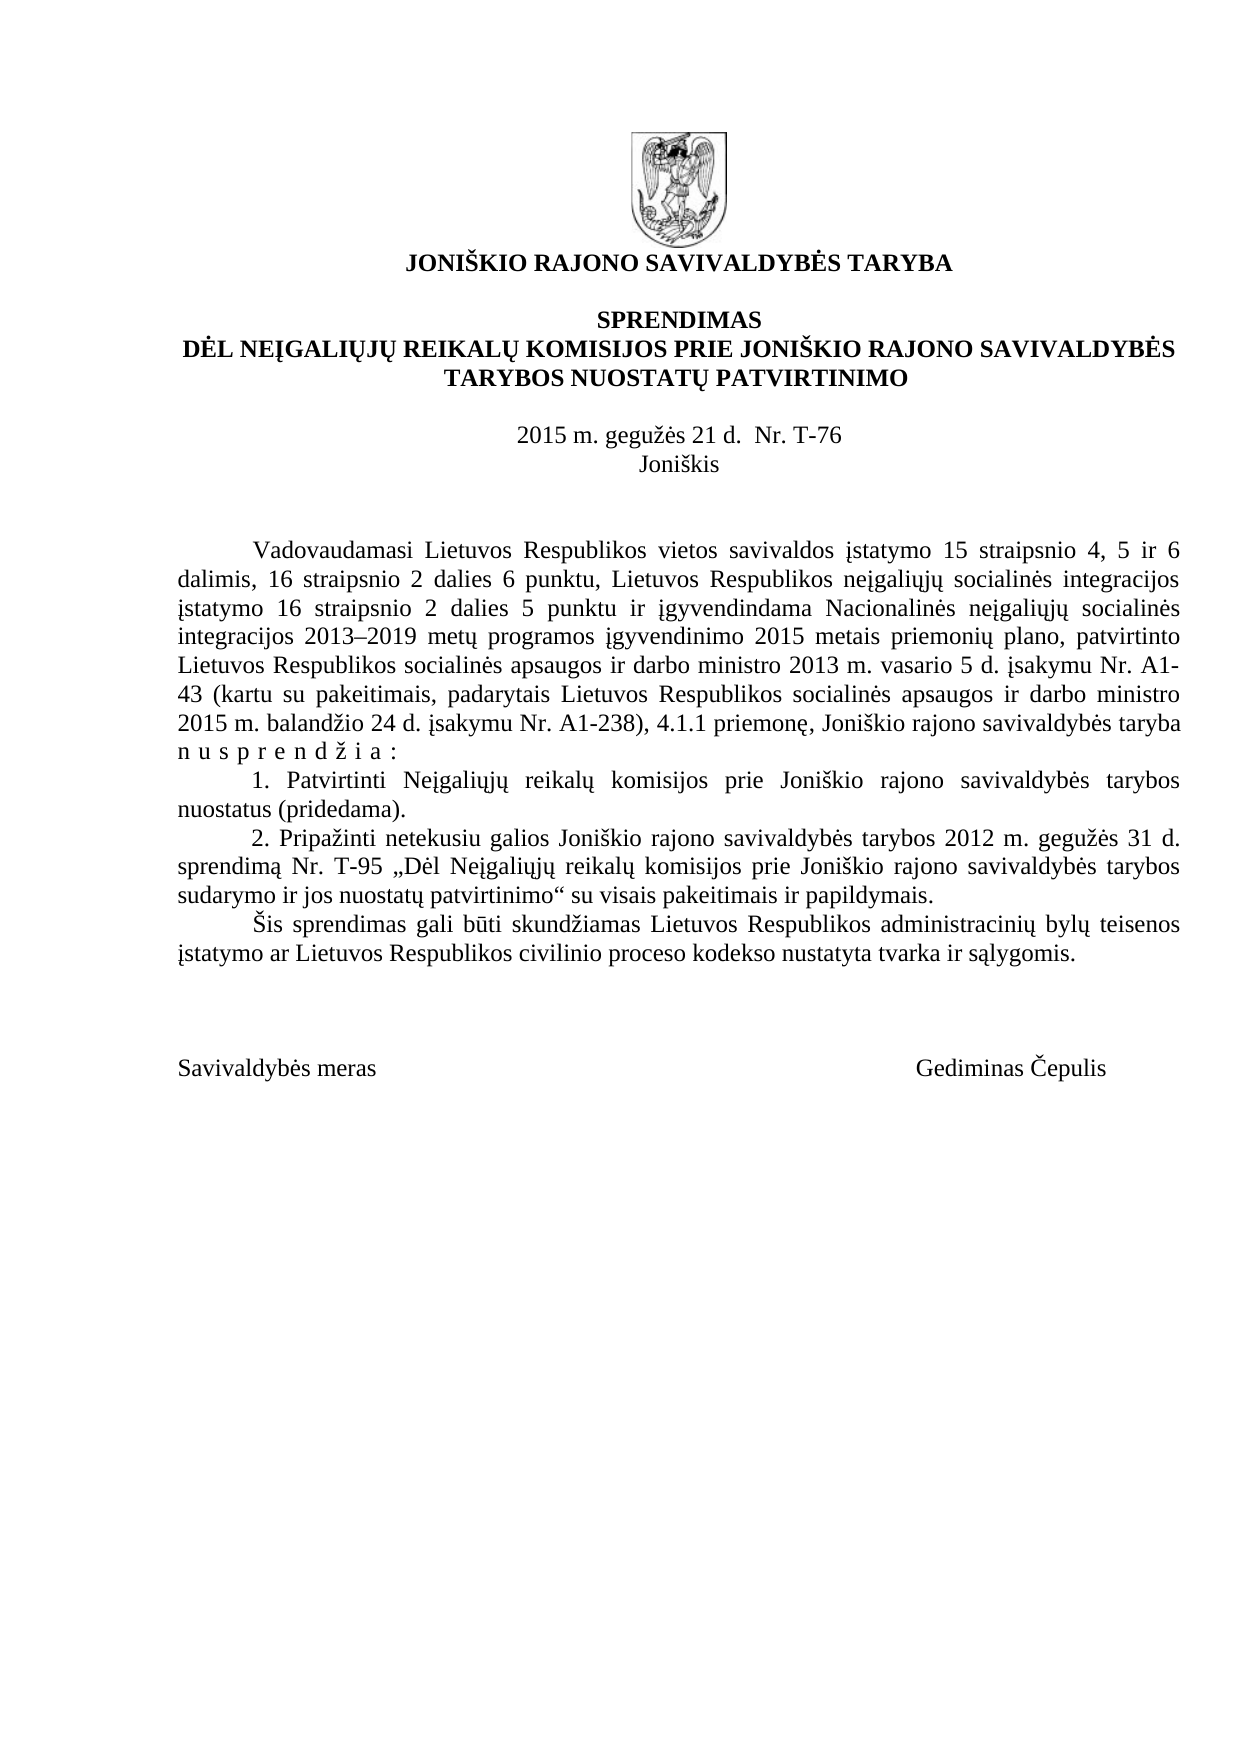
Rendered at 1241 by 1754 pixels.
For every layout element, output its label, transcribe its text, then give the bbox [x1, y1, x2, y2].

text Šis sprendimas gali būti skundžiamas Lietuvos Respublikos administracinių bylų teisenos įstatymo ar Lietuvos Respublikos civilinio proceso kodekso nustatyta tvarka ir sąlygomis. [177, 909, 1181, 966]
text 1. Patvirtinti Neįgaliųjų reikalų komisijos prie Joniškio rajono savivaldybės tarybos nuostatus (pridedama). [177, 765, 1181, 823]
text 2. Pripažinti netekusiu galios Joniškio rajono savivaldybės tarybos 2012 m. gegužės 31 d. sprendimą Nr. T-95 „Dėl Neįgaliųjų reikalų komisijos prie Joniškio rajono savivaldybės tarybos sudarymo ir jos nuostatų patvirtinimo“ su visais pakeitimais ir papildymais. [177, 823, 1181, 909]
text Joniškis [177, 449, 1181, 478]
text Vadovaudamasi Lietuvos Respublikos vietos savivaldos įstatymo 15 straipsnio 4, 5 ir 6 dalimis, 16 straipsnio 2 dalies 6 punktu, Lietuvos Respublikos neįgaliųjų socialinės integracijos įstatymo 16 straipsnio 2 dalies 5 punktu ir įgyvendindama Nacionalinės neįgaliųjų socialinės integracijos 2013–2019 metų programos įgyvendinimo 2015 metais priemonių plano, patvirtinto Lietuvos Respublikos socialinės apsaugos ir darbo ministro 2013 m. vasario 5 d. įsakymu Nr. A1-43 (kartu su pakeitimais, padarytais Lietuvos Respublikos socialinės apsaugos ir darbo ministro 2015 m. balandžio 24 d. įsakymu Nr. A1-238), 4.1.1 priemonę, Joniškio rajono savivaldybės taryba nusprendžia: [177, 535, 1181, 765]
text 2015 m. gegužės 21 d. Nr. T-76 [177, 420, 1181, 449]
text Savivaldybės meras Gediminas Čepulis [177, 1053, 1181, 1081]
text DĖL NEĮGALIŲJŲ REIKALŲ KOMISIJOS PRIE JONIŠKIO RAJONO SAVIVALDYBĖS TARYBOS NUOSTATŲ PATVIRTINIMO [177, 334, 1181, 391]
text SPRENDIMAS [177, 305, 1181, 334]
text Joniškio rajono savivaldybės TARYBA [177, 248, 1181, 276]
